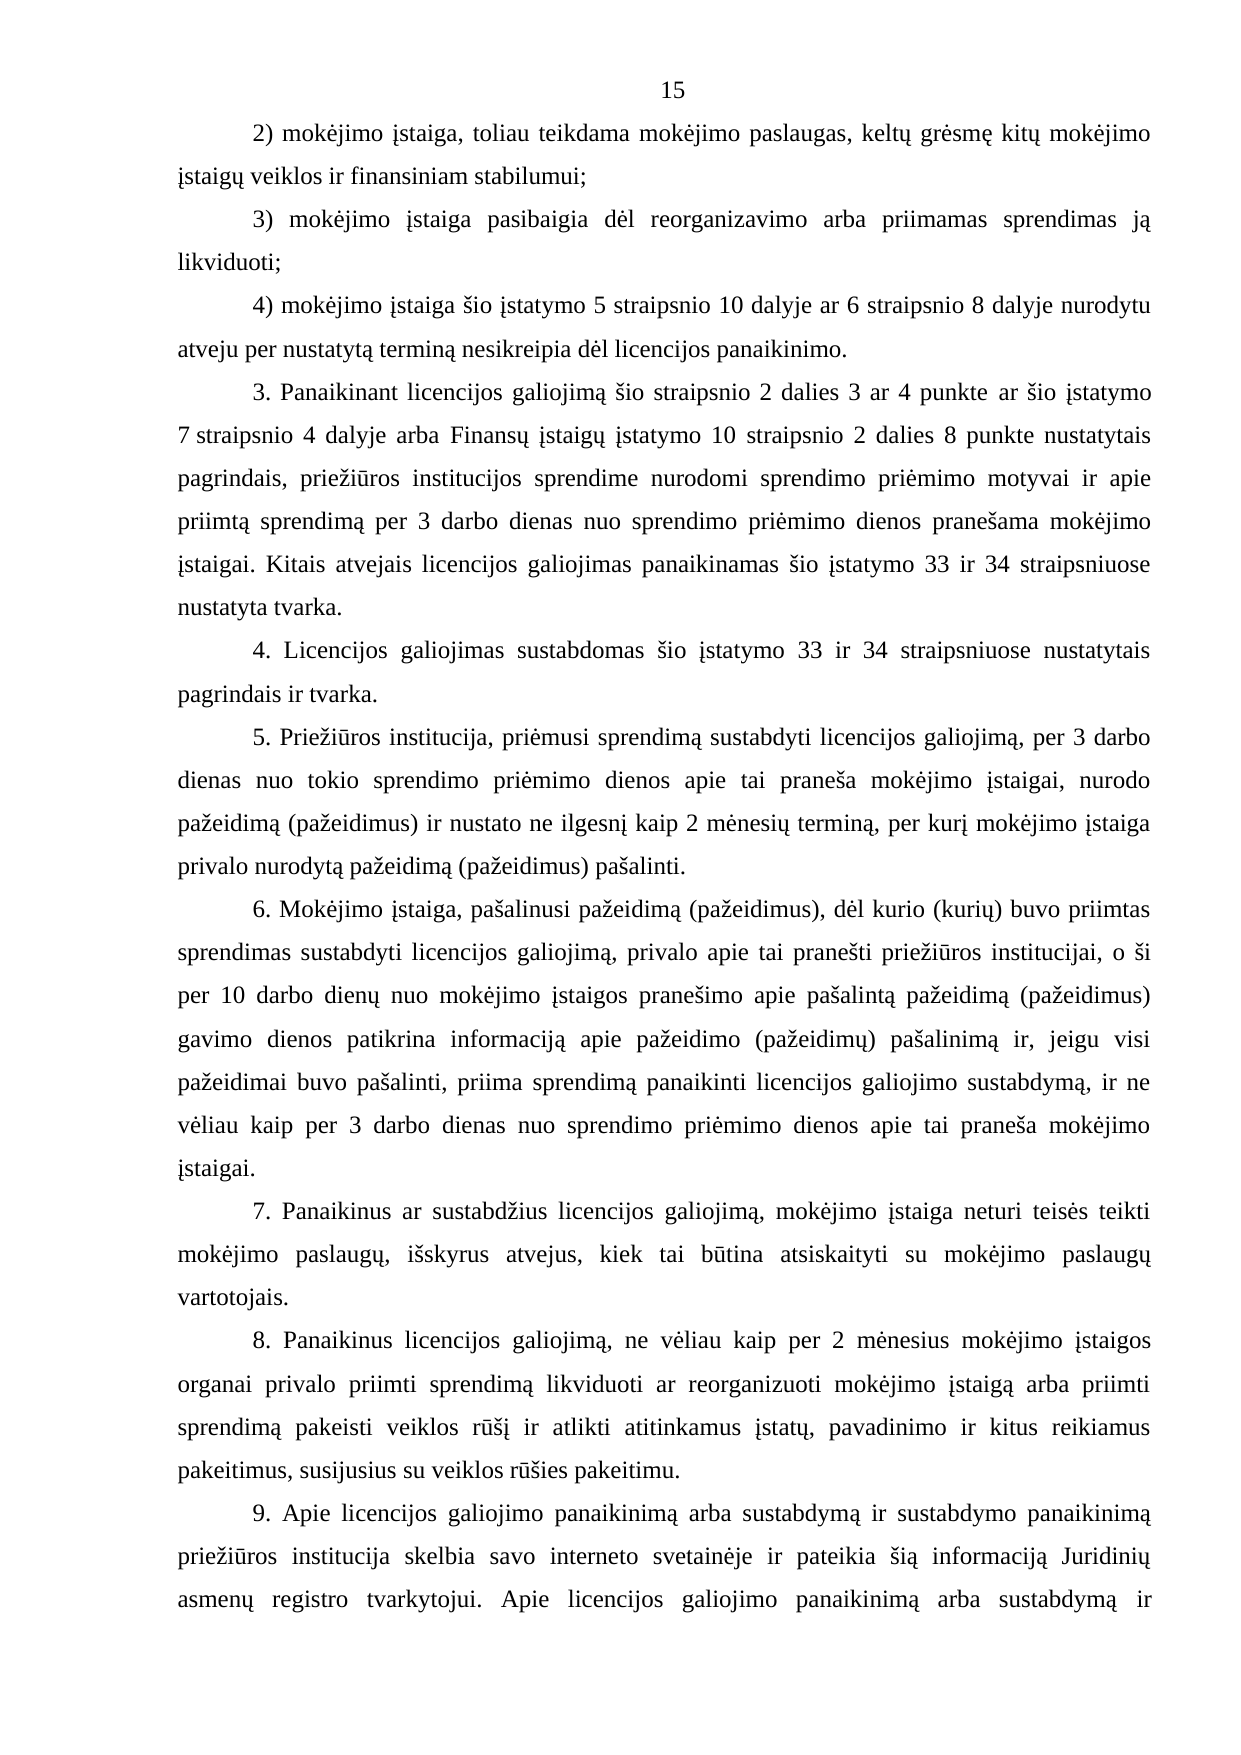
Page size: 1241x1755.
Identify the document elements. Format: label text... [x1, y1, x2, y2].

text 3. Panaikinant licencijos galiojimą šio straipsnio 2 dalies 3 ar 4 punkte ar šio įstatymo 7 straipsnio 4 dalyje arba Finansų įstaigų įstatymo 10 straipsnio 2 dalies 8 punkte nustatytais pagrindais, priežiūros institucijos sprendime nurodomi sprendimo priėmimo motyvai ir apie priimtą sprendimą per 3 darbo dienas nuo sprendimo priėmimo dienos pranešama mokėjimo įstaigai. Kitais atvejais licencijos galiojimas panaikinamas šio įstatymo 33 ir 34 straipsniuose nustatyta tvarka. [177, 377, 1152, 621]
text 7. Panaikinus ar sustabdžius licencijos galiojimą, mokėjimo įstaiga neturi teisės teikti mokėjimo paslaugų, išskyrus atvejus, kiek tai būtina atsiskaityti su mokėjimo paslaugų vartotojais. [177, 1196, 1152, 1311]
text 5. Priežiūros institucija, priėmusi sprendimą sustabdyti licencijos galiojimą, per 3 darbo dienas nuo tokio sprendimo priėmimo dienos apie tai praneša mokėjimo įstaigai, nurodo pažeidimą (pažeidimus) ir nustato ne ilgesnį kaip 2 mėnesių terminą, per kurį mokėjimo įstaiga privalo nurodytą pažeidimą (pažeidimus) pašalinti. [177, 722, 1152, 880]
text 9. Apie licencijos galiojimo panaikinimą arba sustabdymą ir sustabdymo panaikinimą priežiūros institucija skelbia savo interneto svetainėje ir pateikia šią informaciją Juridinių asmenų registro tvarkytojui. Apie licencijos galiojimo panaikinimą arba sustabdymą ir [177, 1498, 1152, 1613]
text 4. Licencijos galiojimas sustabdomas šio įstatymo 33 ir 34 straipsniuose nustatytais pagrindais ir tvarka. [177, 636, 1152, 707]
text 8. Panaikinus licencijos galiojimą, ne vėliau kaip per 2 mėnesius mokėjimo įstaigos organai privalo priimti sprendimą likviduoti ar reorganizuoti mokėjimo įstaigą arba priimti sprendimą pakeisti veiklos rūšį ir atlikti atitinkamus įstatų, pavadinimo ir kitus reikiamus pakeitimus, susijusius su veiklos rūšies pakeitimu. [177, 1326, 1152, 1484]
text 6. Mokėjimo įstaiga, pašalinusi pažeidimą (pažeidimus), dėl kurio (kurių) buvo priimtas sprendimas sustabdyti licencijos galiojimą, privalo apie tai pranešti priežiūros institucijai, o ši per 10 darbo dienų nuo mokėjimo įstaigos pranešimo apie pašalintą pažeidimą (pažeidimus) gavimo dienos patikrina informaciją apie pažeidimo (pažeidimų) pašalinimą ir, jeigu visi pažeidimai buvo pašalinti, priima sprendimą panaikinti licencijos galiojimo sustabdymą, ir ne vėliau kaip per 3 darbo dienas nuo sprendimo priėmimo dienos apie tai praneša mokėjimo įstaigai. [177, 894, 1152, 1182]
text 4) mokėjimo įstaiga šio įstatymo 5 straipsnio 10 dalyje ar 6 straipsnio 8 dalyje nurodytu atveju per nustatytą terminą nesikreipia dėl licencijos panaikinimo. [177, 291, 1152, 362]
text 3) mokėjimo įstaiga pasibaigia dėl reorganizavimo arba priimamas sprendimas ją likviduoti; [177, 204, 1152, 276]
text 2) mokėjimo įstaiga, toliau teikdama mokėjimo paslaugas, keltų grėsmę kitų mokėjimo įstaigų veiklos ir finansiniam stabilumui; [177, 118, 1152, 190]
